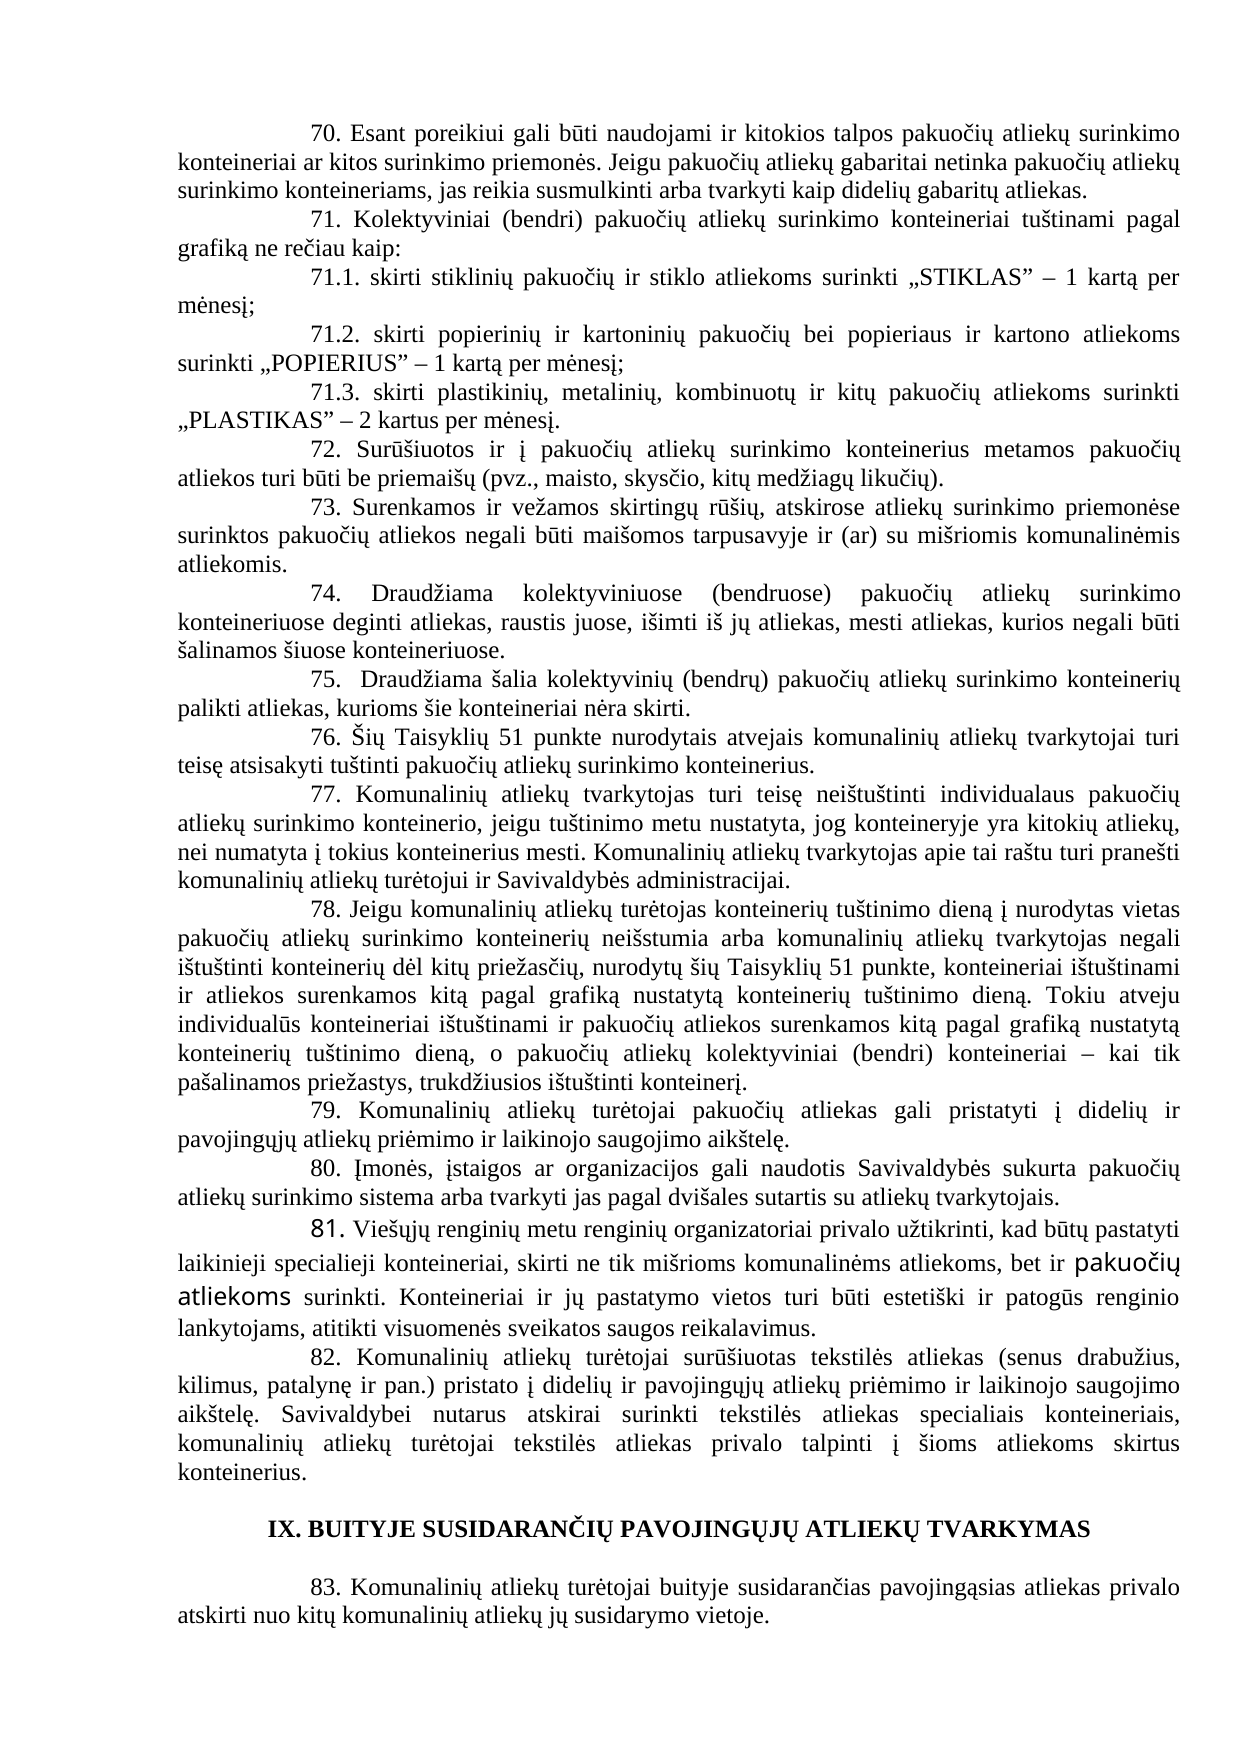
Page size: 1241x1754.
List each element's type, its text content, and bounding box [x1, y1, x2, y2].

text 71. Kolektyviniai (bendri) pakuočių atliekų surinkimo konteineriai tuštinami pagal grafiką ne rečiau kaip: [177, 204, 1181, 262]
text 78. Jeigu komunalinių atliekų turėtojas konteinerių tuštinimo dieną į nurodytas vietas pakuočių atliekų surinkimo konteinerių neišstumia arba komunalinių atliekų tvarkytojas negali ištuštinti konteinerių dėl kitų priežasčių, nurodytų šių Taisyklių 51 punkte, konteineriai ištuštinami ir atliekos surenkamos kitą pagal grafiką nustatytą konteinerių tuštinimo dieną. Tokiu atveju individualūs konteineriai ištuštinami ir pakuočių atliekos surenkamos kitą pagal grafiką nustatytą konteinerių tuštinimo dieną, o pakuočių atliekų kolektyviniai (bendri) konteineriai – kai tik pašalinamos priežastys, trukdžiusios ištuštinti konteinerį. [177, 894, 1181, 1096]
text 82. Komunalinių atliekų turėtojai surūšiuotas tekstilės atliekas (senus drabužius, kilimus, patalynę ir pan.) pristato į didelių ir pavojingųjų atliekų priėmimo ir laikinojo saugojimo aikštelę. Savivaldybei nutarus atskirai surinkti tekstilės atliekas specialiais konteineriais, komunalinių atliekų turėtojai tekstilės atliekas privalo talpinti į šioms atliekoms skirtus konteinerius. [177, 1342, 1181, 1485]
text 83. Komunalinių atliekų turėtojai buityje susidarančias pavojingąsias atliekas privalo atskirti nuo kitų komunalinių atliekų jų susidarymo vietoje. [177, 1572, 1181, 1629]
text 81. Viešųjų renginių metu renginių organizatoriai privalo užtikrinti, kad būtų pastatyti laikinieji specialieji konteineriai, skirti ne tik mišrioms komunalinėms atliekoms, bet ir pakuočių atliekoms surinkti. Konteineriai ir jų pastatymo vietos turi būti estetiški ir patogūs renginio lankytojams, atitikti visuomenės sveikatos saugos reikalavimus. [177, 1211, 1181, 1342]
text 74. Draudžiama kolektyviniuose (bendruose) pakuočių atliekų surinkimo konteineriuose deginti atliekas, raustis juose, išimti iš jų atliekas, mesti atliekas, kurios negali būti šalinamos šiuose konteineriuose. [177, 578, 1181, 664]
text 80. Įmonės, įstaigos ar organizacijos gali naudotis Savivaldybės sukurta pakuočių atliekų surinkimo sistema arba tvarkyti jas pagal dvišales sutartis su atliekų tvarkytojais. [177, 1153, 1181, 1211]
text 76. Šių Taisyklių 51 punkte nurodytais atvejais komunalinių atliekų tvarkytojai turi teisę atsisakyti tuštinti pakuočių atliekų surinkimo konteinerius. [177, 722, 1181, 779]
text 70. Esant poreikiui gali būti naudojami ir kitokios talpos pakuočių atliekų surinkimo konteineriai ar kitos surinkimo priemonės. Jeigu pakuočių atliekų gabaritai netinka pakuočių atliekų surinkimo konteineriams, jas reikia susmulkinti arba tvarkyti kaip didelių gabaritų atliekas. [177, 118, 1181, 204]
text 77. Komunalinių atliekų tvarkytojas turi teisę neištuštinti individualaus pakuočių atliekų surinkimo konteinerio, jeigu tuštinimo metu nustatyta, jog konteineryje yra kitokių atliekų, nei numatyta į tokius konteinerius mesti. Komunalinių atliekų tvarkytojas apie tai raštu turi pranešti komunalinių atliekų turėtojui ir Savivaldybės administracijai. [177, 779, 1181, 894]
text 79. Komunalinių atliekų turėtojai pakuočių atliekas gali pristatyti į didelių ir pavojingųjų atliekų priėmimo ir laikinojo saugojimo aikštelę. [177, 1096, 1181, 1153]
text IX. BUITYJE SUSIDARANČIŲ PAVOJINGŲJŲ ATLIEKŲ TVARKYMAS [177, 1514, 1181, 1543]
text 71.2. skirti popierinių ir kartoninių pakuočių bei popieriaus ir kartono atliekoms surinkti „POPIERIUS” – 1 kartą per mėnesį; [177, 319, 1181, 377]
text 72. Surūšiuotos ir į pakuočių atliekų surinkimo konteinerius metamos pakuočių atliekos turi būti be priemaišų (pvz., maisto, skysčio, kitų medžiagų likučių). [177, 434, 1181, 492]
text 73. Surenkamos ir vežamos skirtingų rūšių, atskirose atliekų surinkimo priemonėse surinktos pakuočių atliekos negali būti maišomos tarpusavyje ir (ar) su mišriomis komunalinėmis atliekomis. [177, 492, 1181, 578]
text 71.1. skirti stiklinių pakuočių ir stiklo atliekoms surinkti „STIKLAS” – 1 kartą per mėnesį; [177, 262, 1181, 319]
text 75. Draudžiama šalia kolektyvinių (bendrų) pakuočių atliekų surinkimo konteinerių palikti atliekas, kurioms šie konteineriai nėra skirti. [177, 664, 1181, 722]
text 71.3. skirti plastikinių, metalinių, kombinuotų ir kitų pakuočių atliekoms surinkti „PLASTIKAS” – 2 kartus per mėnesį. [177, 377, 1181, 434]
